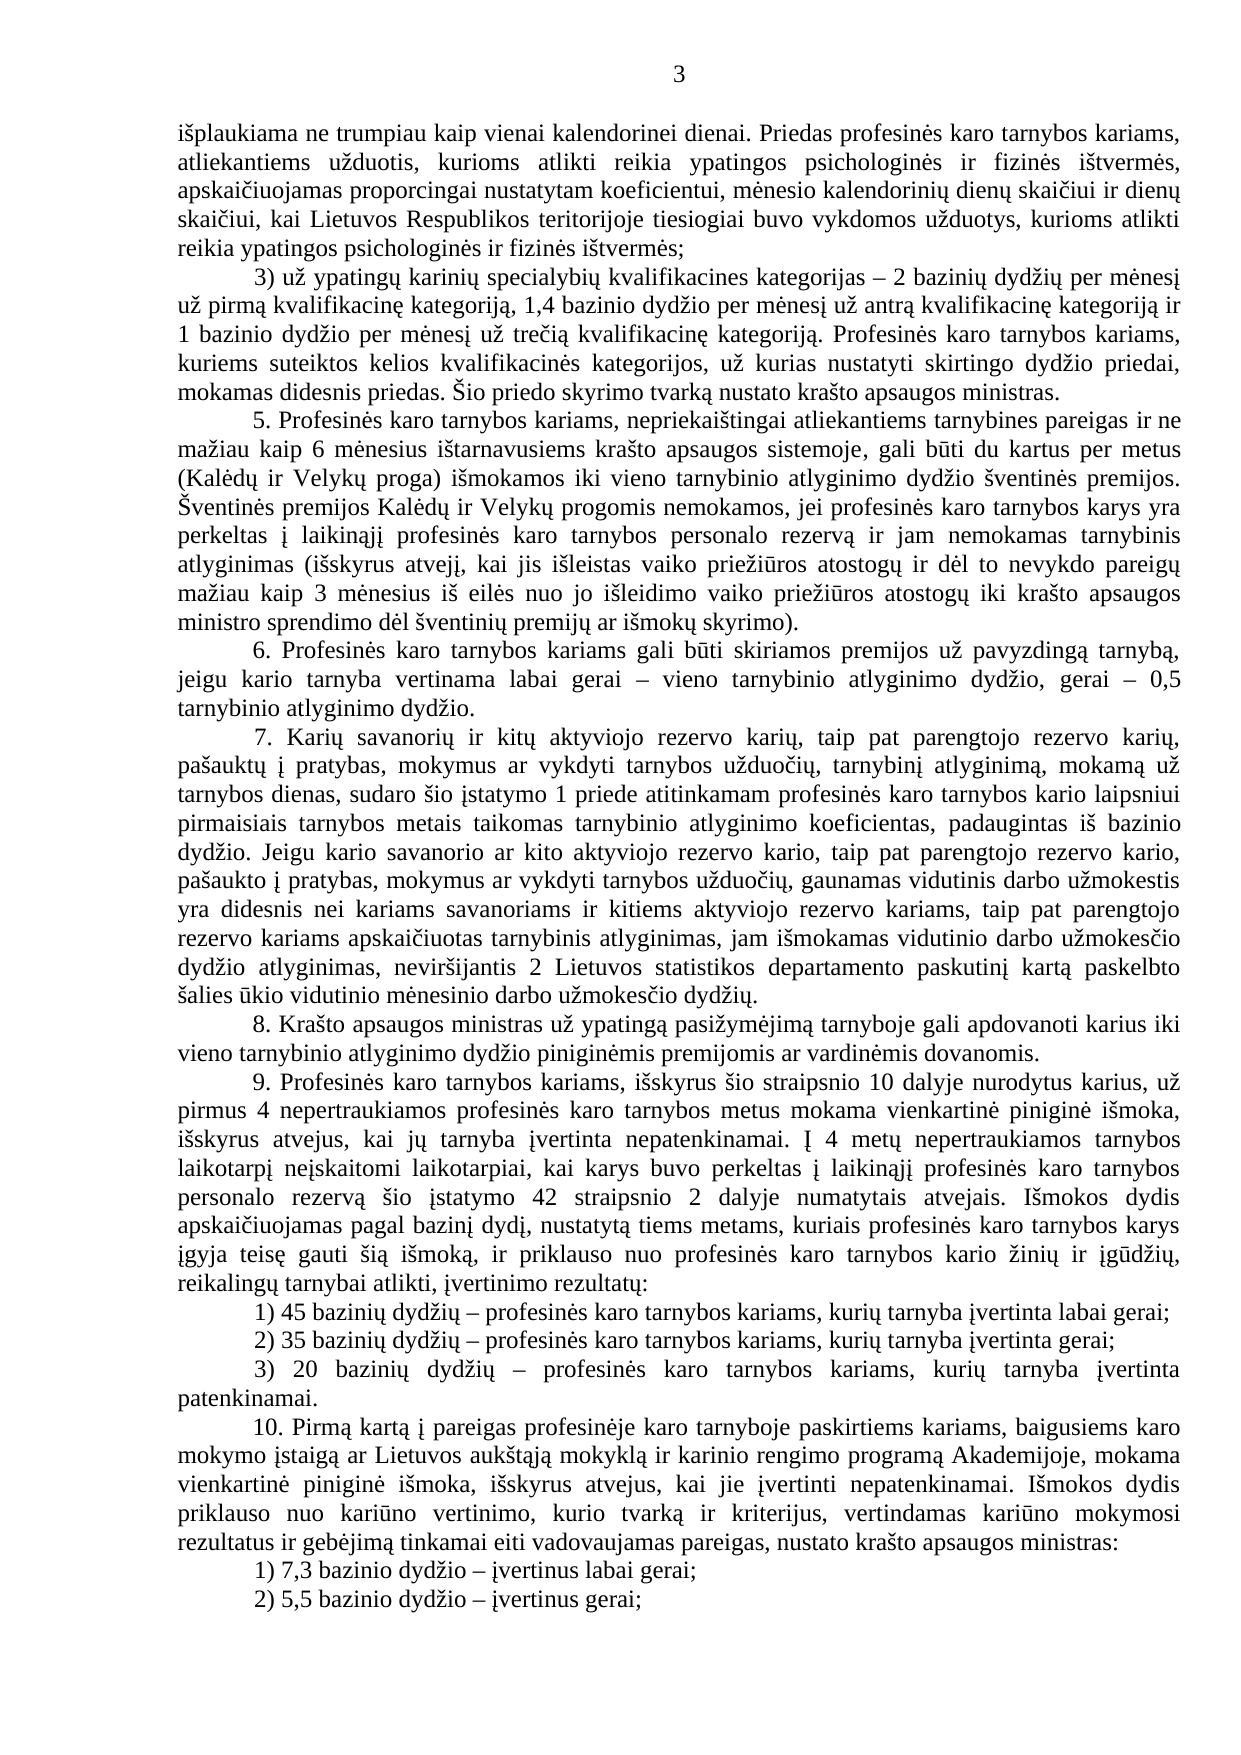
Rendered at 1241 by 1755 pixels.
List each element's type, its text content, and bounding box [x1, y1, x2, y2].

text 1) 45 bazinių dydžių – profesinės karo tarnybos kariams, kurių tarnyba įvertinta labai gerai; [177, 1297, 1181, 1326]
text 3) už ypatingų karinių specialybių kvalifikacines kategorijas – 2 bazinių dydžių per mėnesį už pirmą kvalifikacinę kategoriją, 1,4 bazinio dydžio per mėnesį už antrą kvalifikacinę kategoriją ir 1 bazinio dydžio per mėnesį už trečią kvalifikacinę kategoriją. Profesinės karo tarnybos kariams, kuriems suteiktos kelios kvalifikacinės kategorijos, už kurias nustatyti skirtingo dydžio priedai, mokamas didesnis priedas. Šio priedo skyrimo tvarką nustato krašto apsaugos ministras. [177, 262, 1181, 406]
text 6. Profesinės karo tarnybos kariams gali būti skiriamos premijos už pavyzdingą tarnybą, jeigu kario tarnyba vertinama labai gerai – vieno tarnybinio atlyginimo dydžio, gerai – 0,5 tarnybinio atlyginimo dydžio. [177, 636, 1181, 722]
text 8. Krašto apsaugos ministras už ypatingą pasižymėjimą tarnyboje gali apdovanoti karius iki vieno tarnybinio atlyginimo dydžio piniginėmis premijomis ar vardinėmis dovanomis. [177, 1009, 1181, 1067]
text 10. Pirmą kartą į pareigas profesinėje karo tarnyboje paskirtiems kariams, baigusiems karo mokymo įstaigą ar Lietuvos aukštąją mokyklą ir karinio rengimo programą Akademijoje, mokama vienkartinė piniginė išmoka, išskyrus atvejus, kai jie įvertinti nepatenkinamai. Išmokos dydis priklauso nuo kariūno vertinimo, kurio tvarką ir kriterijus, vertindamas kariūno mokymosi rezultatus ir gebėjimą tinkamai eiti vadovaujamas pareigas, nustato krašto apsaugos ministras: [177, 1412, 1181, 1556]
text 7. Karių savanorių ir kitų aktyviojo rezervo karių, taip pat parengtojo rezervo karių, pašauktų į pratybas, mokymus ar vykdyti tarnybos užduočių, tarnybinį atlyginimą, mokamą už tarnybos dienas, sudaro šio įstatymo 1 priede atitinkamam profesinės karo tarnybos kario laipsniui pirmaisiais tarnybos metais taikomas tarnybinio atlyginimo koeficientas, padaugintas iš bazinio dydžio. Jeigu kario savanorio ar kito aktyviojo rezervo kario, taip pat parengtojo rezervo kario, pašaukto į pratybas, mokymus ar vykdyti tarnybos užduočių, gaunamas vidutinis darbo užmokestis yra didesnis nei kariams savanoriams ir kitiems aktyviojo rezervo kariams, taip pat parengtojo rezervo kariams apskaičiuotas tarnybinis atlyginimas, jam išmokamas vidutinio darbo užmokesčio dydžio atlyginimas, neviršijantis 2 Lietuvos statistikos departamento paskutinį kartą paskelbto šalies ūkio vidutinio mėnesinio darbo užmokesčio dydžių. [177, 722, 1181, 1009]
text 2) 35 bazinių dydžių – profesinės karo tarnybos kariams, kurių tarnyba įvertinta gerai; [177, 1326, 1181, 1354]
text 1) 7,3 bazinio dydžio – įvertinus labai gerai; [177, 1556, 1181, 1584]
text 3) 20 bazinių dydžių – profesinės karo tarnybos kariams, kurių tarnyba įvertinta patenkinamai. [177, 1354, 1181, 1412]
text 2) 5,5 bazinio dydžio – įvertinus gerai; [177, 1584, 1181, 1613]
text 5. Profesinės karo tarnybos kariams, nepriekaištingai atliekantiems tarnybines pareigas ir ne mažiau kaip 6 mėnesius ištarnavusiems krašto apsaugos sistemoje, gali būti du kartus per metus (Kalėdų ir Velykų proga) išmokamos iki vieno tarnybinio atlyginimo dydžio šventinės premijos. Šventinės premijos Kalėdų ir Velykų progomis nemokamos, jei profesinės karo tarnybos karys yra perkeltas į laikinąjį profesinės karo tarnybos personalo rezervą ir jam nemokamas tarnybinis atlyginimas (išskyrus atvejį, kai jis išleistas vaiko priežiūros atostogų ir dėl to nevykdo pareigų mažiau kaip 3 mėnesius iš eilės nuo jo išleidimo vaiko priežiūros atostogų iki krašto apsaugos ministro sprendimo dėl šventinių premijų ar išmokų skyrimo). [177, 406, 1181, 636]
text išplaukiama ne trumpiau kaip vienai kalendorinei dienai. Priedas profesinės karo tarnybos kariams, atliekantiems užduotis, kurioms atlikti reikia ypatingos psichologinės ir fizinės ištvermės, apskaičiuojamas proporcingai nustatytam koeficientui, mėnesio kalendorinių dienų skaičiui ir dienų skaičiui, kai Lietuvos Respublikos teritorijoje tiesiogiai buvo vykdomos užduotys, kurioms atlikti reikia ypatingos psichologinės ir fizinės ištvermės; [177, 118, 1181, 262]
text 9. Profesinės karo tarnybos kariams, išskyrus šio straipsnio 10 dalyje nurodytus karius, už pirmus 4 nepertraukiamos profesinės karo tarnybos metus mokama vienkartinė piniginė išmoka, išskyrus atvejus, kai jų tarnyba įvertinta nepatenkinamai. Į 4 metų nepertraukiamos tarnybos laikotarpį neįskaitomi laikotarpiai, kai karys buvo perkeltas į laikinąjį profesinės karo tarnybos personalo rezervą šio įstatymo 42 straipsnio 2 dalyje numatytais atvejais. Išmokos dydis apskaičiuojamas pagal bazinį dydį, nustatytą tiems metams, kuriais profesinės karo tarnybos karys įgyja teisę gauti šią išmoką, ir priklauso nuo profesinės karo tarnybos kario žinių ir įgūdžių, reikalingų tarnybai atlikti, įvertinimo rezultatų: [177, 1067, 1181, 1297]
